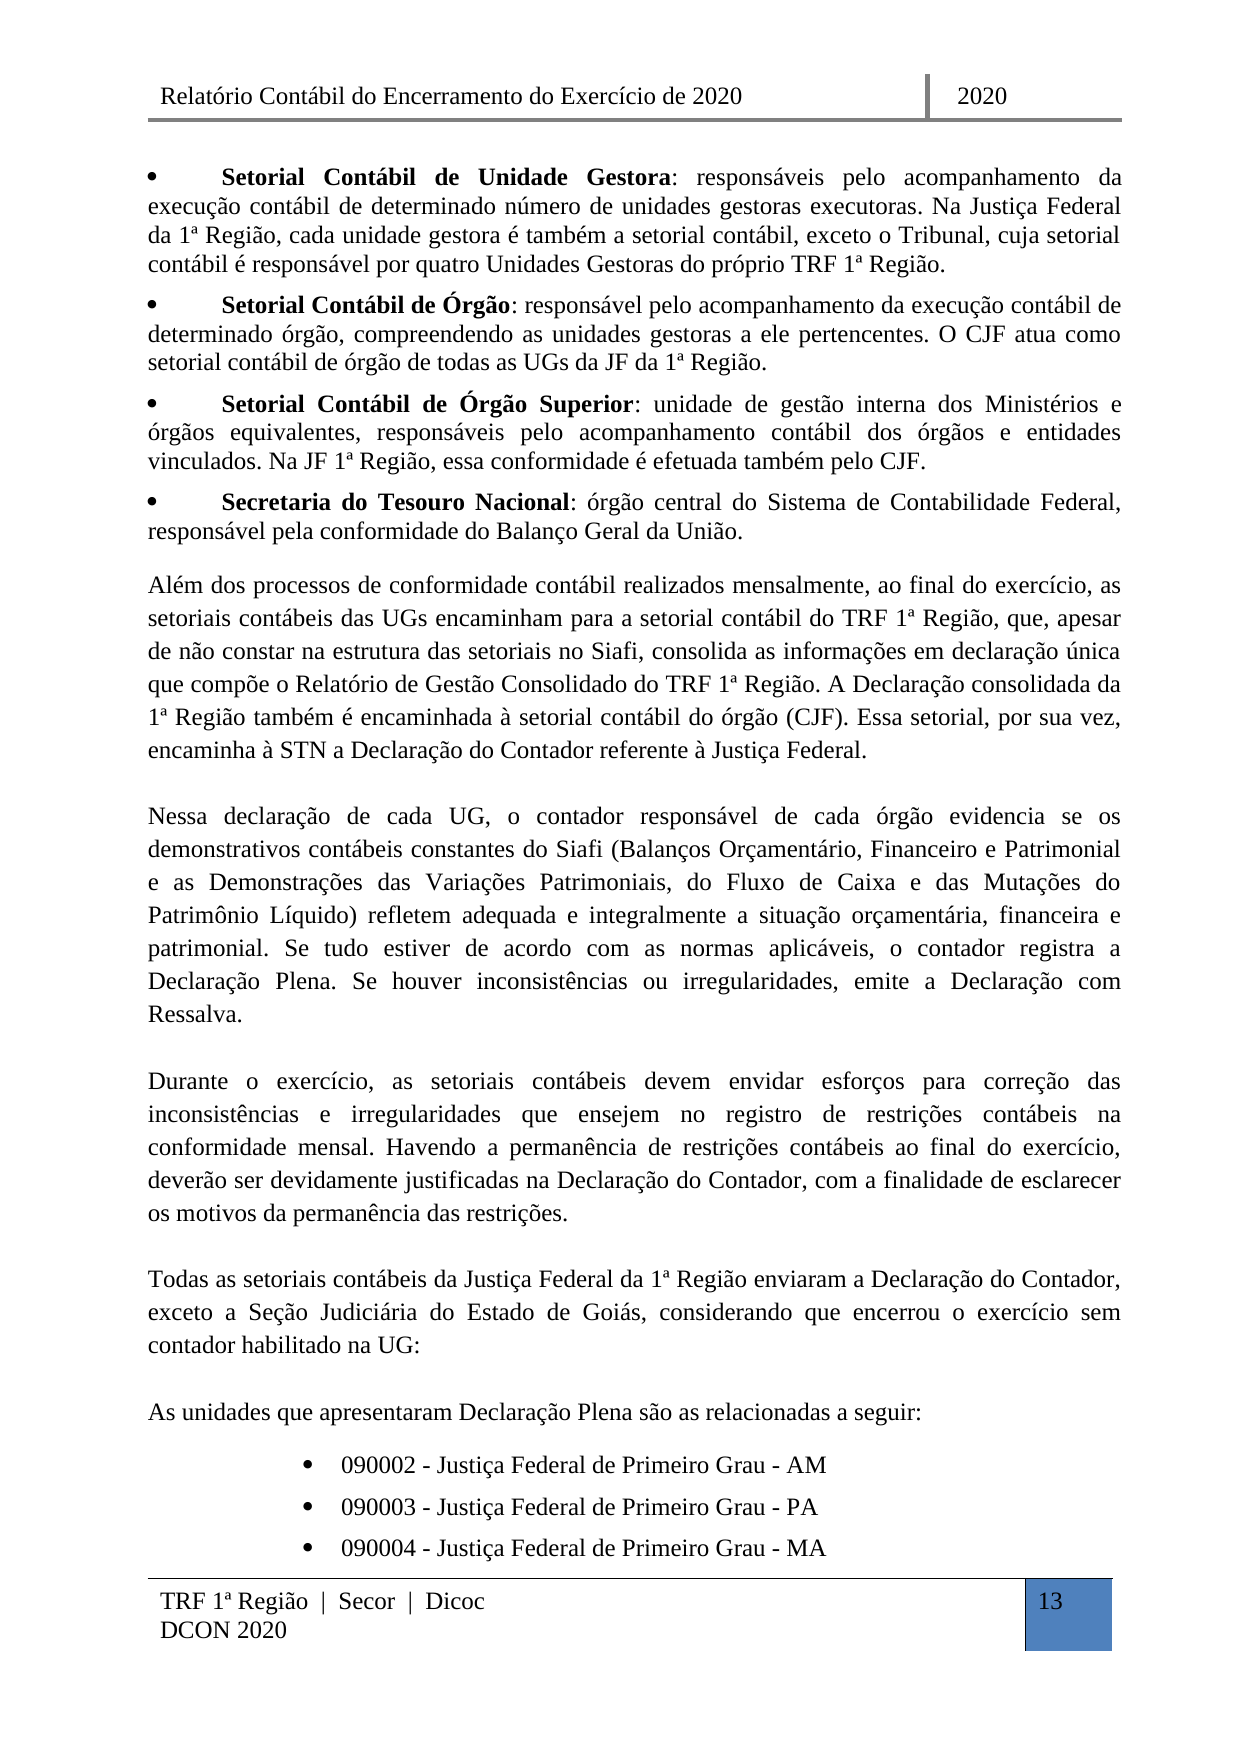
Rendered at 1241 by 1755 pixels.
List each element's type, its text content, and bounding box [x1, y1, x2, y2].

text Todas as setoriais contábeis da Justiça Federal da 1ª Região enviaram a Declaração do Contador, exceto a Seção Judiciária do Estado de Goiás, considerando que encerrou o exercício sem contador habilitado na UG: [148, 1264, 1122, 1359]
text Durante o exercício, as setoriais contábeis devem envidar esforços para correção das inconsistências e irregularidades que ensejem no registro de restrições contábeis na conformidade mensal. Havendo a permanência de restrições contábeis ao final do exercício, deverão ser devidamente justificadas na Declaração do Contador, com a finalidade de esclarecer os motivos da permanência das restrições. [148, 1066, 1122, 1227]
text Além dos processos de conformidade contábil realizados mensalmente, ao final do exercício, as setoriais contábeis das UGs encaminham para a setorial contábil do TRF 1ª Região, que, apesar de não constar na estrutura das setoriais no Siafi, consolida as informações em declaração única que compõe o Relatório de Gestão Consolidado do TRF 1ª Região. A Declaração consolidada da 1ª Região também é encaminhada à setorial contábil do órgão (CJF). Essa setorial, por sua vez, encaminha à STN a Declaração do Contador referente à Justiça Federal. [148, 570, 1122, 764]
list 090002 - Justiça Federal de Primeiro Grau - AM [303, 1451, 1122, 1479]
text As unidades que apresentaram Declaração Plena são as relacionadas a seguir: [148, 1397, 1122, 1425]
list Setorial Contábil de Órgão: responsável pelo acompanhamento da execução contábil de determinado órgão, compreendendo as unidades gestoras a ele pertencentes. O CJF atua como setorial contábil de órgão de todas as UGs da JF da 1ª Região. [148, 290, 1122, 376]
text Nessa declaração de cada UG, o contador responsável de cada órgão evidencia se os demonstrativos contábeis constantes do Siafi (Balanços Orçamentário, Financeiro e Patrimonial e as Demonstrações das Variações Patrimoniais, do Fluxo de Caixa e das Mutações do Patrimônio Líquido) refletem adequada e integralmente a situação orçamentária, financeira e patrimonial. Se tudo estiver de acordo com as normas aplicáveis, o contador registra a Declaração Plena. Se houver inconsistências ou irregularidades, emite a Declaração com Ressalva. [148, 801, 1122, 1028]
list Setorial Contábil de Órgão Superior: unidade de gestão interna dos Ministérios e órgãos equivalentes, responsáveis pelo acompanhamento contábil dos órgãos e entidades vinculados. Na JF 1ª Região, essa conformidade é efetuada também pelo CJF. [148, 389, 1122, 475]
list 090004 - Justiça Federal de Primeiro Grau - MA [303, 1533, 1122, 1562]
list Setorial Contábil de Unidade Gestora: responsáveis pelo acompanhamento da execução contábil de determinado número de unidades gestoras executoras. Na Justiça Federal da 1ª Região, cada unidade gestora é também a setorial contábil, exceto o Tribunal, cuja setorial contábil é responsável por quatro Unidades Gestoras do próprio TRF 1ª Região. [148, 162, 1122, 277]
list 090003 - Justiça Federal de Primeiro Grau - PA [303, 1492, 1122, 1521]
list Secretaria do Tesouro Nacional: órgão central do Sistema de Contabilidade Federal, responsável pela conformidade do Balanço Geral da União. [148, 487, 1122, 545]
